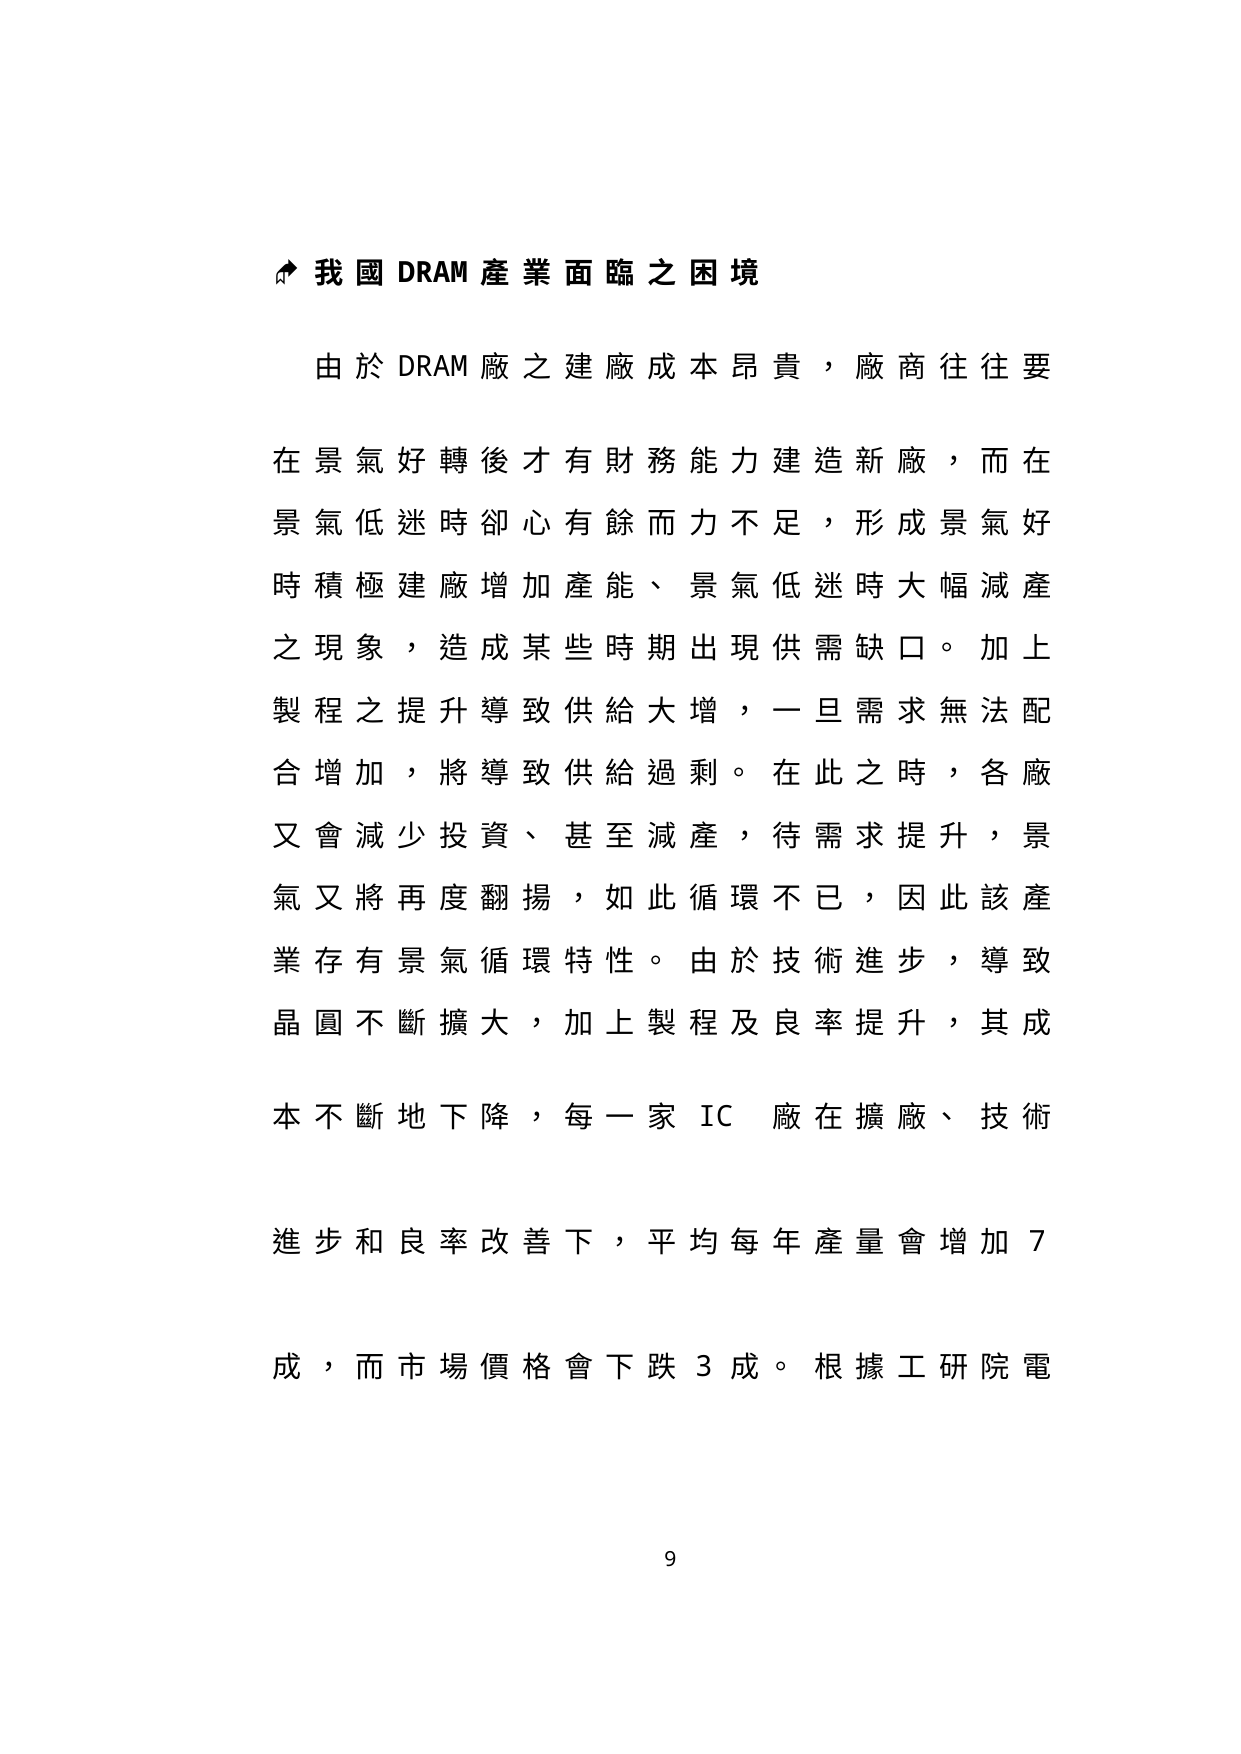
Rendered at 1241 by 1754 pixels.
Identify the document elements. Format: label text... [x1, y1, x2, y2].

text 我國DRAM產業面臨之困境 [242, 229, 1058, 292]
text 由於DRAM廠之建廠成本昂貴，廠商往往要在景氣好轉後才有財務能力建造新廠，而在景氣低迷時卻心有餘而力不足，形成景氣好時積極建廠增加產能、景氣低迷時大幅減產之現象，造成某些時期出現供需缺口。加上製程之提升導致供給大增，一旦需求無法配合增加，將導致供給過剩。在此之時，各廠又會減少投資、甚至減產，待需求提升，景氣又將再度翻揚，如此循環不已，因此該產業存有景氣循環特性。由於技術進步，導致晶圓不斷擴大，加上製程及良率提升，其成本不斷地下降，每一家IC 廠在擴廠、技術進步和良率改善下，平均每年產量會增加7成，而市場價格會下跌3成。根據工研院電 [242, 292, 1058, 1417]
